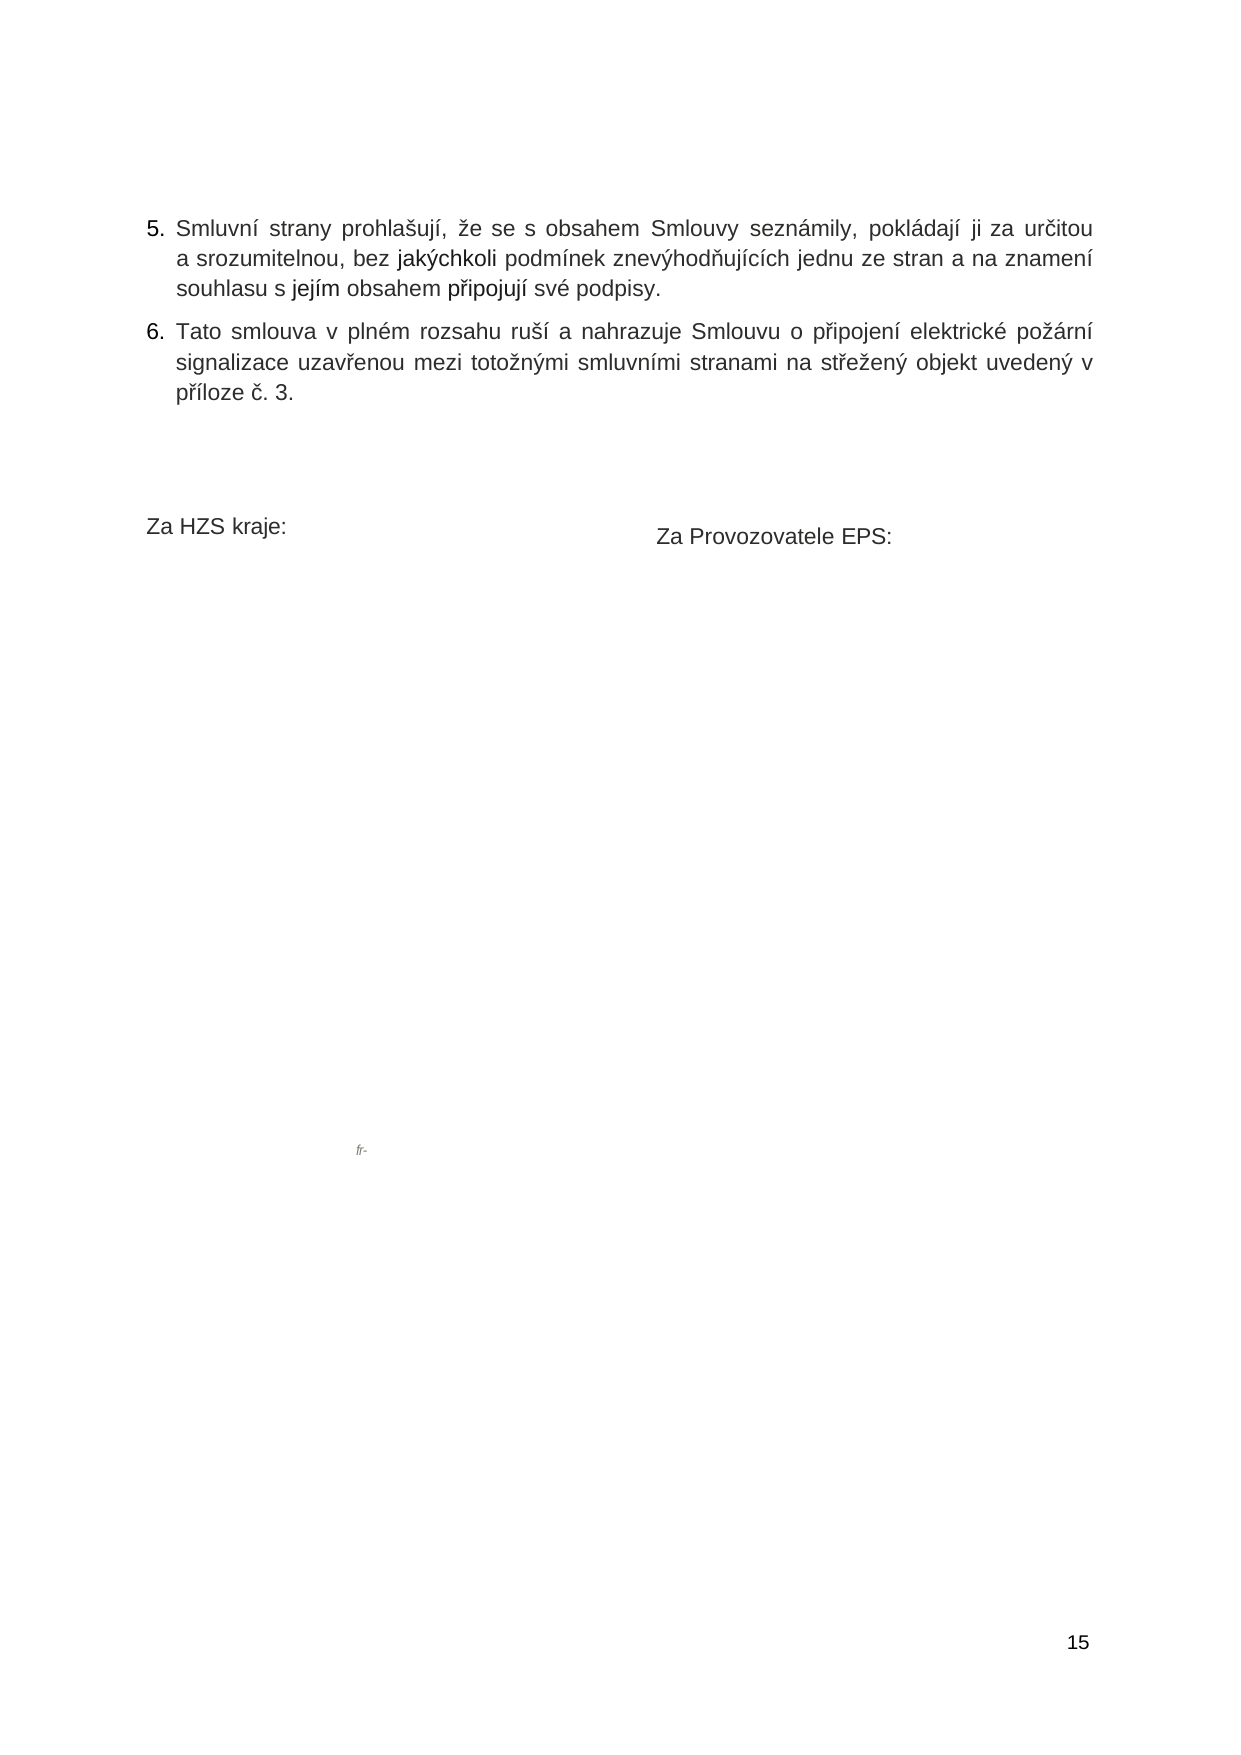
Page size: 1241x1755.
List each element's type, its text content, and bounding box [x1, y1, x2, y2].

text Za HZS kraje: [146, 513, 291, 539]
text fr- [155, 1142, 570, 1159]
list Tato smlouva v plném rozsahu ruší a nahrazuje Smlouvu o připojení elektrické požární signalizace uzavřenou mezi totožnými smluvními stranami na střežený objekt uvedený v příloze č. 3. [146, 318, 1094, 405]
list Smluvní strany prohlašují, že se s obsahem Smlouvy seznámily, pokládají ji za určitou a srozumitelnou, bez jakýchkoli podmínek znevýhodňujících jednu ze stran a na znamení souhlasu s jejím obsahem připojují své podpisy. [146, 214, 1093, 301]
text Za Provozovatele EPS: [656, 523, 892, 549]
